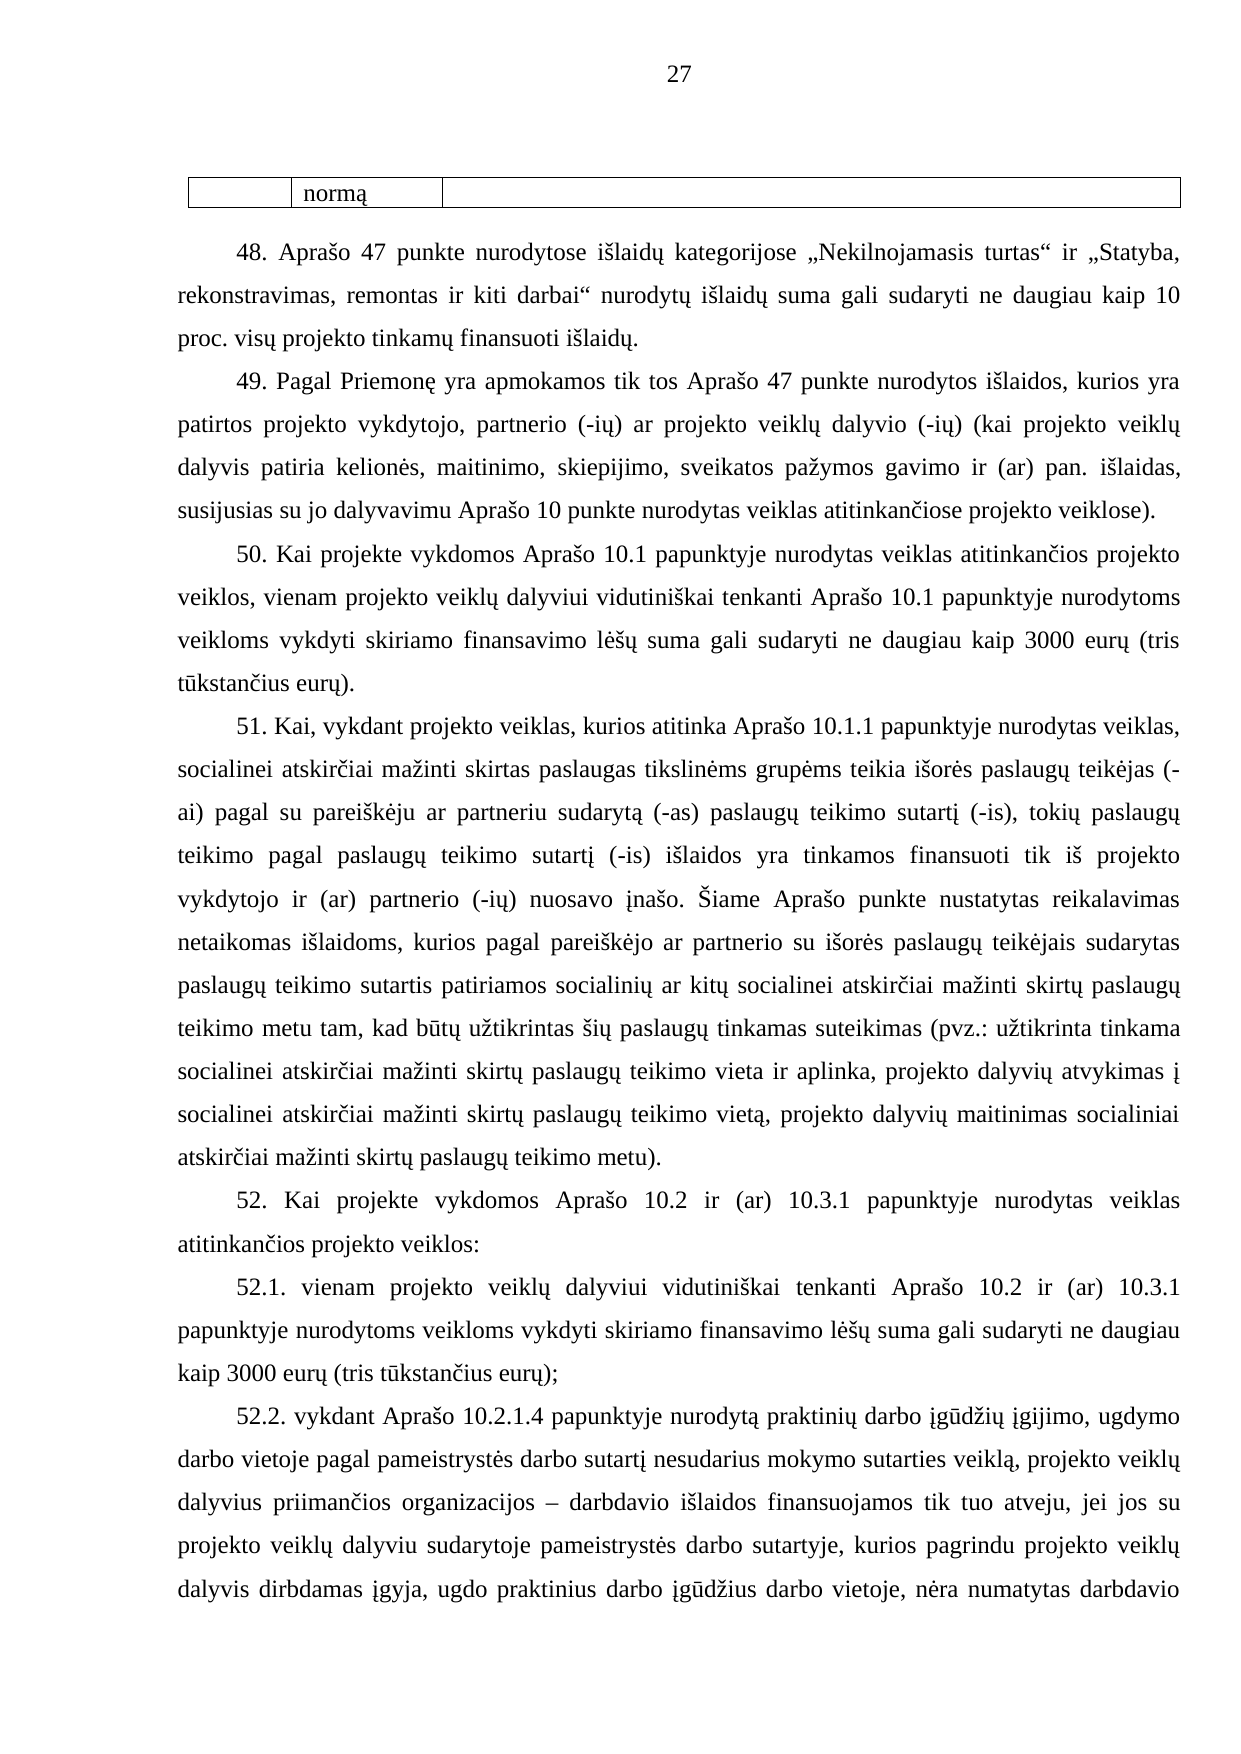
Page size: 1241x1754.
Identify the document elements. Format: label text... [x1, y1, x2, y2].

text 49. Pagal Priemonę yra apmokamos tik tos Aprašo 47 punkte nurodytos išlaidos, kurios yra patirtos projekto vykdytojo, partnerio (-ių) ar projekto veiklų dalyvio (-ių) (kai projekto veiklų dalyvis patiria kelionės, maitinimo, skiepijimo, sveikatos pažymos gavimo ir (ar) pan. išlaidas, susijusias su jo dalyvavimu Aprašo 10 punkte nurodytas veiklas atitinkančiose projekto veiklose). [177, 366, 1181, 524]
text 52.1. vienam projekto veiklų dalyviui vidutiniškai tenkanti Aprašo 10.2 ir (ar) 10.3.1 papunktyje nurodytoms veikloms vykdyti skiriamo finansavimo lėšų suma gali sudaryti ne daugiau kaip 3000 eurų (tris tūkstančius eurų); [177, 1272, 1181, 1387]
text 52.2. vykdant Aprašo 10.2.1.4 papunktyje nurodytą praktinių darbo įgūdžių įgijimo, ugdymo darbo vietoje pagal pameistrystės darbo sutartį nesudarius mokymo sutarties veiklą, projekto veiklų dalyvius priimančios organizacijos – darbdavio išlaidos finansuojamos tik tuo atveju, jei jos su projekto veiklų dalyviu sudarytoje pameistrystės darbo sutartyje, kurios pagrindu projekto veiklų dalyvis dirbdamas įgyja, ugdo praktinius darbo įgūdžius darbo vietoje, nėra numatytas darbdavio [177, 1401, 1181, 1602]
text 50. Kai projekte vykdomos Aprašo 10.1 papunktyje nurodytas veiklas atitinkančios projekto veiklos, vienam projekto veiklų dalyviui vidutiniškai tenkanti Aprašo 10.1 papunktyje nurodytoms veikloms vykdyti skiriamo finansavimo lėšų suma gali sudaryti ne daugiau kaip 3000 eurų (tris tūkstančius eurų). [177, 539, 1181, 697]
text 51. Kai, vykdant projekto veiklas, kurios atitinka Aprašo 10.1.1 papunktyje nurodytas veiklas, socialinei atskirčiai mažinti skirtas paslaugas tikslinėms grupėms teikia išorės paslaugų teikėjas (-ai) pagal su pareiškėju ar partneriu sudarytą (-as) paslaugų teikimo sutartį (-is), tokių paslaugų teikimo pagal paslaugų teikimo sutartį (-is) išlaidos yra tinkamos finansuoti tik iš projekto vykdytojo ir (ar) partnerio (-ių) nuosavo įnašo. Šiame Aprašo punkte nustatytas reikalavimas netaikomas išlaidoms, kurios pagal pareiškėjo ar partnerio su išorės paslaugų teikėjais sudarytas paslaugų teikimo sutartis patiriamos socialinių ar kitų socialinei atskirčiai mažinti skirtų paslaugų teikimo metu tam, kad būtų užtikrintas šių paslaugų tinkamas suteikimas (pvz.: užtikrinta tinkama socialinei atskirčiai mažinti skirtų paslaugų teikimo vieta ir aplinka, projekto dalyvių atvykimas į socialinei atskirčiai mažinti skirtų paslaugų teikimo vietą, projekto dalyvių maitinimas socialiniai atskirčiai mažinti skirtų paslaugų teikimo metu). [177, 711, 1181, 1171]
text 52. Kai projekte vykdomos Aprašo 10.2 ir (ar) 10.3.1 papunktyje nurodytas veiklas atitinkančios projekto veiklos: [177, 1186, 1181, 1257]
text 48. Aprašo 47 punkte nurodytose išlaidų kategorijose „Nekilnojamasis turtas“ ir „Statyba, rekonstravimas, remontas ir kiti darbai“ nurodytų išlaidų suma gali sudaryti ne daugiau kaip 10 proc. visų projekto tinkamų finansuoti išlaidų. [177, 237, 1181, 352]
table_cell [443, 178, 1180, 207]
table_cell normą [292, 178, 442, 207]
table_cell [189, 178, 291, 207]
